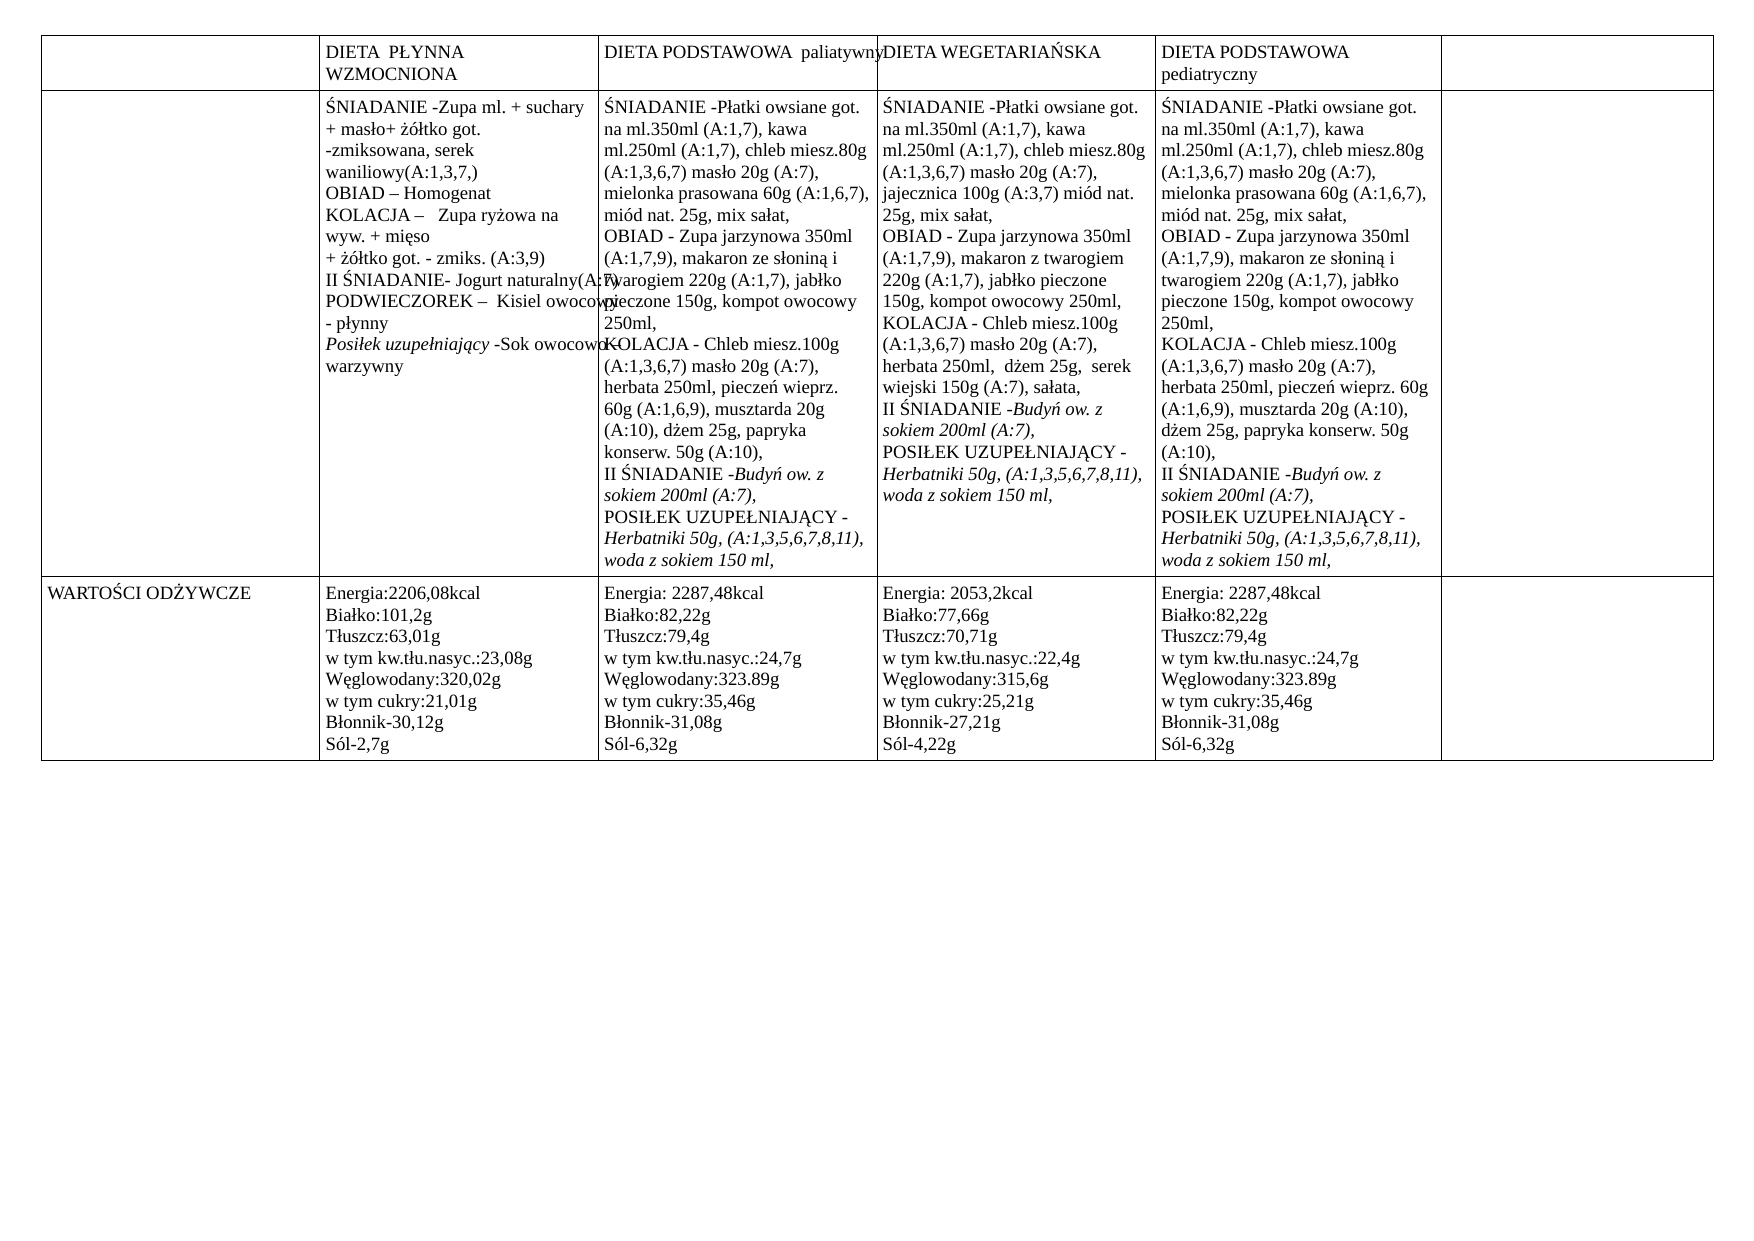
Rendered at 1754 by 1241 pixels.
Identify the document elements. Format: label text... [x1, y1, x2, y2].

table_cell ŚNIADANIE -Płatki owsiane got. na ml.350ml (A:1,7), kawa ml.250ml (A:1,7), chleb miesz.80g (A:1,3,6,7) masło 20g (A:7), mielonka prasowana 60g (A:1,6,7), miód nat. 25g, mix sałat, OBIAD - Zupa jarzynowa 350ml (A:1,7,9), makaron ze słoniną i twarogiem 220g (A:1,7), jabłko pieczone 150g, kompot owocowy 250ml, KOLACJA - Chleb miesz.100g (A:1,3,6,7) masło 20g (A:7), herbata 250ml, pieczeń wieprz. 60g (A:1,6,9), musztarda 20g (A:10), dżem 25g, papryka konserw. 50g (A:10), II ŚNIADANIE -Budyń ow. z sokiem 200ml (A:7), POSIŁEK UZUPEŁNIAJĄCY - Herbatniki 50g, (A:1,3,5,6,7,8,11), woda z sokiem 150 ml, [599, 91, 877, 576]
table_cell WARTOŚCI ODŻYWCZE [42, 577, 319, 760]
table_cell Energia:2206,08kcal Białko:101,2g Tłuszcz:63,01g w tym kw.tłu.nasyc.:23,08g Węglowodany:320,02g w tym cukry:21,01g Błonnik-30,12g Sól-2,7g [320, 577, 598, 760]
table_cell [1442, 36, 1713, 90]
table_cell [42, 36, 319, 90]
table_cell DIETA PODSTAWOWA paliatywny [599, 36, 877, 90]
table_cell ŚNIADANIE -Zupa ml. + suchary + masło+ żółtko got. -zmiksowana, serek waniliowy(A:1,3,7,) OBIAD – Homogenat KOLACJA – Zupa ryżowa na wyw. + mięso + żółtko got. - zmiks. (A:3,9) II ŚNIADANIE- Jogurt naturalny(A:7) PODWIECZOREK – Kisiel owocowy - płynny Posiłek uzupełniający -Sok owocowo – warzywny [320, 91, 598, 576]
table_cell [1442, 91, 1713, 576]
table_cell DIETA PŁYNNA WZMOCNIONA [320, 36, 598, 90]
table_cell Energia: 2287,48kcal Białko:82,22g Tłuszcz:79,4g w tym kw.tłu.nasyc.:24,7g Węglowodany:323.89g w tym cukry:35,46g Błonnik-31,08g Sól-6,32g [1156, 577, 1441, 760]
table_cell [1442, 577, 1713, 760]
table_cell [42, 91, 319, 576]
table_cell Energia: 2287,48kcal Białko:82,22g Tłuszcz:79,4g w tym kw.tłu.nasyc.:24,7g Węglowodany:323.89g w tym cukry:35,46g Błonnik-31,08g Sól-6,32g [599, 577, 877, 760]
table_cell ŚNIADANIE -Płatki owsiane got. na ml.350ml (A:1,7), kawa ml.250ml (A:1,7), chleb miesz.80g (A:1,3,6,7) masło 20g (A:7), jajecznica 100g (A:3,7) miód nat. 25g, mix sałat, OBIAD - Zupa jarzynowa 350ml (A:1,7,9), makaron z twarogiem 220g (A:1,7), jabłko pieczone 150g, kompot owocowy 250ml, KOLACJA - Chleb miesz.100g (A:1,3,6,7) masło 20g (A:7), herbata 250ml, dżem 25g, serek wiejski 150g (A:7), sałata, II ŚNIADANIE -Budyń ow. z sokiem 200ml (A:7), POSIŁEK UZUPEŁNIAJĄCY - Herbatniki 50g, (A:1,3,5,6,7,8,11), woda z sokiem 150 ml, [878, 91, 1155, 576]
table_cell ŚNIADANIE -Płatki owsiane got. na ml.350ml (A:1,7), kawa ml.250ml (A:1,7), chleb miesz.80g (A:1,3,6,7) masło 20g (A:7), mielonka prasowana 60g (A:1,6,7), miód nat. 25g, mix sałat, OBIAD - Zupa jarzynowa 350ml (A:1,7,9), makaron ze słoniną i twarogiem 220g (A:1,7), jabłko pieczone 150g, kompot owocowy 250ml, KOLACJA - Chleb miesz.100g (A:1,3,6,7) masło 20g (A:7), herbata 250ml, pieczeń wieprz. 60g (A:1,6,9), musztarda 20g (A:10), dżem 25g, papryka konserw. 50g (A:10), II ŚNIADANIE -Budyń ow. z sokiem 200ml (A:7), POSIŁEK UZUPEŁNIAJĄCY - Herbatniki 50g, (A:1,3,5,6,7,8,11), woda z sokiem 150 ml, [1156, 91, 1441, 576]
table_cell DIETA PODSTAWOWA pediatryczny [1156, 36, 1441, 90]
table_cell DIETA WEGETARIAŃSKA [878, 36, 1155, 90]
table_cell Energia: 2053,2kcal Białko:77,66g Tłuszcz:70,71g w tym kw.tłu.nasyc.:22,4g Węglowodany:315,6g w tym cukry:25,21g Błonnik-27,21g Sól-4,22g [878, 577, 1155, 760]
